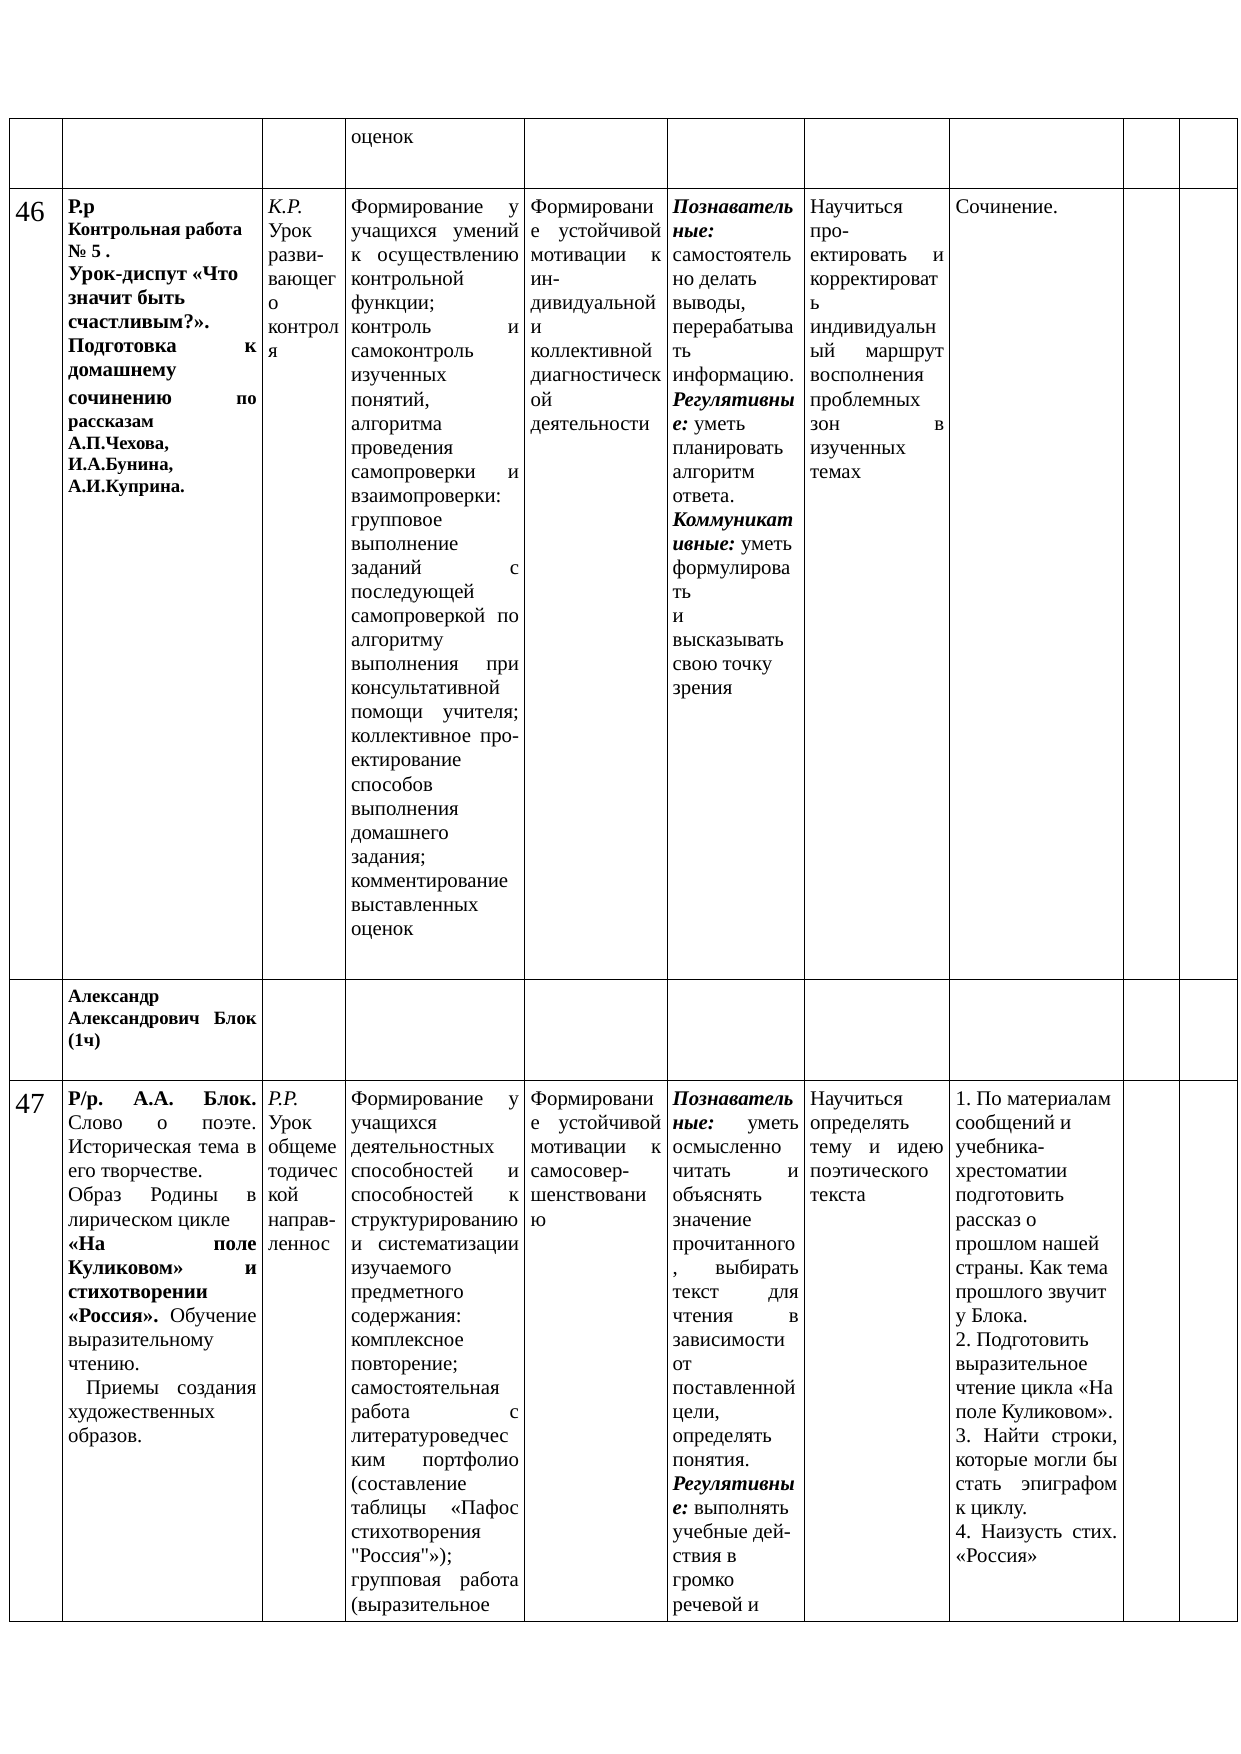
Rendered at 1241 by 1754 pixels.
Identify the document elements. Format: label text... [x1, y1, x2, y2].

table_cell Формирование устойчивой мотивации к ин-дивидуальной и коллективной диагностической деятельности [525, 189, 667, 979]
table_cell [805, 980, 949, 1080]
table_cell [1124, 980, 1179, 1080]
table_cell [10, 980, 62, 1080]
table_cell Александр Александрович Блок (1ч) [63, 980, 262, 1080]
table_cell Научиться про-ектировать и корректировать индивидуальный маршрут восполнения проблемных зон в изученных темах [805, 189, 949, 979]
table_cell Познавательные: уметь осмысленно читать и объяснять значение прочитанного, выбирать текст для чтения в зависимости от поставленной цели, определять понятия. Регулятивные: выполнять учебные дей-ствия в громко речевой и [668, 1081, 804, 1621]
table_cell Р/р. А.А. Блок. Слово о поэте. Историческая тема в его творчестве. Образ Родины в лирическом цикле «На поле Куликовом» и стихотворении «Россия». Обучение выразительному чтению. Приемы создания художественных образов. [63, 1081, 262, 1621]
table_cell [1180, 119, 1237, 188]
table_cell [525, 119, 667, 188]
table_cell Научиться определять тему и идею поэтического текста [805, 1081, 949, 1621]
table_cell [346, 980, 524, 1080]
table_cell 47 [10, 1081, 62, 1621]
table_cell Формирование у учащихся деятельностных способностей и способностей к структурированию и систематизации изучаемого предметного содержания: комплексное повторение; самостоятельная работа с литературоведческим портфолио (составление таблицы «Пафос стихотворения "Россия"»); групповая работа (выразительное [346, 1081, 524, 1621]
table_cell [1124, 189, 1179, 979]
table_cell [668, 980, 804, 1080]
table_cell [1180, 189, 1237, 979]
table_cell [263, 119, 345, 188]
table_cell [263, 980, 345, 1080]
table_cell Р.р Контрольная работа № 5 . Урок-диспут «Что значит быть счастливым?». Подготовка к домашнему сочинению по рассказам А.П.Чехова, И.А.Бунина, А.И.Куприна. [63, 189, 262, 979]
table_cell [1124, 119, 1179, 188]
table_cell [805, 119, 949, 188]
table_cell [950, 119, 1123, 188]
table_cell [950, 980, 1123, 1080]
table_cell [668, 119, 804, 188]
table_cell [1124, 1081, 1179, 1621]
table_cell [10, 119, 62, 188]
table_cell Формирование устойчивой мотивации к самосовер-шенствованию [525, 1081, 667, 1621]
table_cell [1180, 1081, 1237, 1621]
table_cell Сочинение. [950, 189, 1123, 979]
table_cell P.P. Урок общеметодической направ-леннос [263, 1081, 345, 1621]
table_cell К.Р. Урок разви-вающего контроля [263, 189, 345, 979]
table_cell [63, 119, 262, 188]
table_cell [1180, 980, 1237, 1080]
table_cell оценок [346, 119, 524, 188]
table_cell 1. По материалам сообщений и учебника-хрестоматии подготовить рассказ о прошлом нашей страны. Как тема прошлого звучит у Блока. 2. Подготовить выразительное чтение цикла «На поле Куликовом». 3. Найти строки, которые могли бы стать эпиграфом к циклу. 4. Наизусть стих. «Россия» [950, 1081, 1123, 1621]
table_cell 46 [10, 189, 62, 979]
table_cell [525, 980, 667, 1080]
table_cell Познавательные: самостоятельно делать выводы, перерабатывать информацию. Регулятивные: уметь планировать алгоритм ответа. Коммуникативные: уметь формулировать и высказывать свою точку зрения [668, 189, 804, 979]
table_cell Формирование у учащихся умений к осуществлению контрольной функции; контроль и самоконтроль изученных понятий, алгоритма проведения самопроверки и взаимопроверки: групповое выполнение заданий с последующей самопроверкой по алгоритму выполнения при консультативной помощи учителя; коллективное про-ектирование способов выполнения домашнего задания; комментирование выставленных оценок [346, 189, 524, 979]
